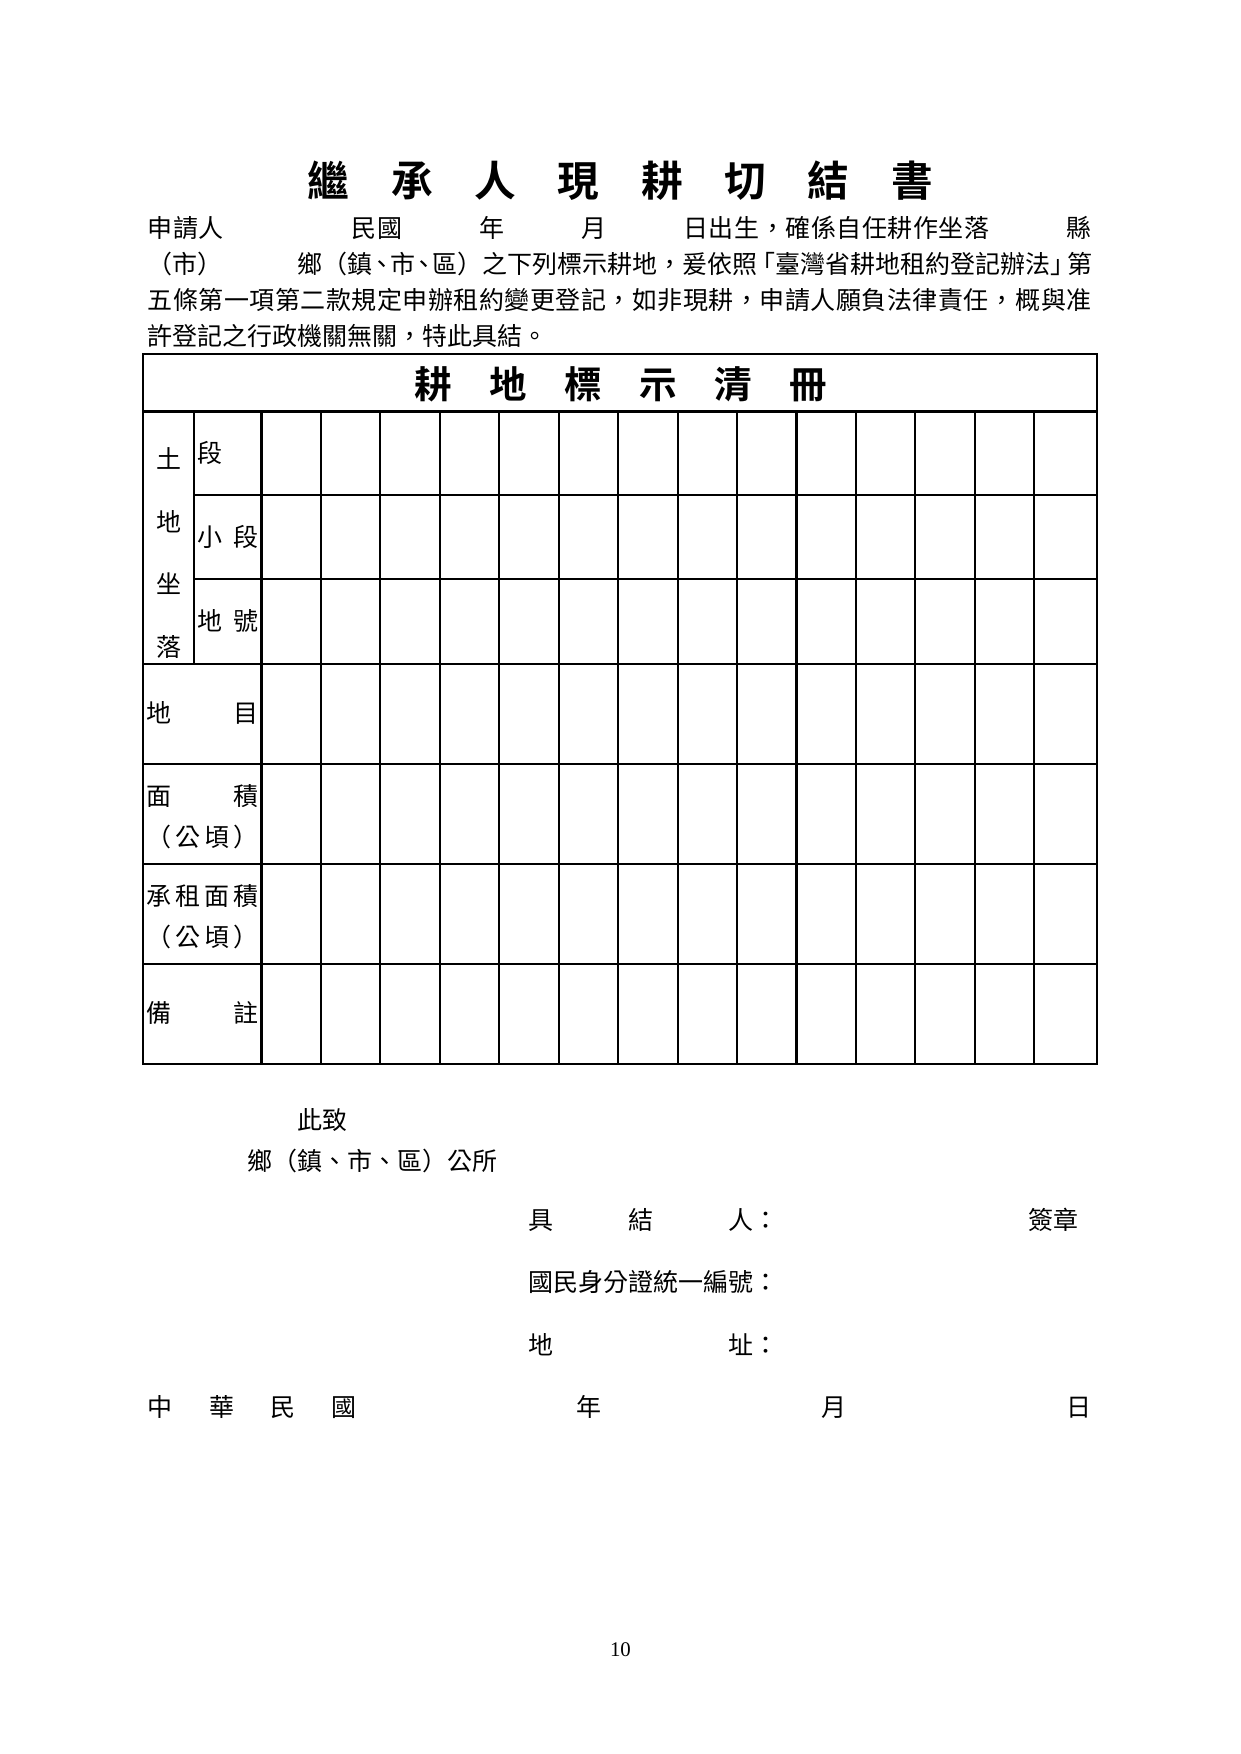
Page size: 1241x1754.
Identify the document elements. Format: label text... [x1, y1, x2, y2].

table_cell [619, 413, 677, 494]
table_cell [916, 665, 974, 762]
table_cell [679, 580, 736, 662]
table_cell [441, 965, 498, 1062]
text 此致 [148, 1096, 1092, 1137]
text 地 址： [528, 1304, 1092, 1367]
table_cell [263, 765, 320, 862]
table_cell [500, 965, 558, 1062]
table_cell [560, 665, 617, 762]
table_cell [1035, 665, 1096, 762]
text 中華民國 年 月 日 [148, 1367, 1092, 1429]
table_cell [441, 413, 498, 494]
table_cell [381, 665, 439, 762]
table_cell [1035, 413, 1096, 494]
table_cell [441, 496, 498, 578]
table_cell [798, 580, 855, 662]
table_cell [441, 580, 498, 662]
table_cell [441, 865, 498, 962]
table_cell [976, 865, 1033, 962]
table_cell 地號 [195, 580, 260, 662]
table_cell [500, 665, 558, 762]
table_cell [976, 413, 1033, 494]
table_cell 承租面積 （公頃） [144, 865, 260, 962]
table_cell [798, 496, 855, 578]
table_cell [857, 496, 914, 578]
table_cell [560, 496, 617, 578]
table_cell [857, 665, 914, 762]
table_cell [679, 413, 736, 494]
table_cell [916, 765, 974, 862]
table_cell [738, 965, 795, 1062]
text 申請人 民國 年 月 日出生，確係自任耕作坐落 縣（市） 鄉（鎮、市、區）之下列標示耕地，爰依照「臺灣省耕地租約登記辦法」第五條第一項第二款規定申辦租約變更登記，如非現耕，申請人願負法律責任，概與准許登記之行政機關無關，特此具結。 [148, 208, 1092, 353]
table_cell [798, 765, 855, 862]
table_cell [916, 413, 974, 494]
table_cell [500, 765, 558, 862]
table_cell [679, 765, 736, 862]
text 繼 承 人 現 耕 切 結 書 [148, 148, 1092, 208]
table_cell [857, 765, 914, 862]
table_cell [1035, 496, 1096, 578]
table_cell [619, 965, 677, 1062]
table_cell 土 地 坐 落 [144, 413, 193, 662]
table_cell [441, 765, 498, 862]
table_cell [500, 413, 558, 494]
table_cell [322, 496, 379, 578]
table_cell [798, 413, 855, 494]
table_cell [263, 496, 320, 578]
table_cell [798, 865, 855, 962]
table_cell [1035, 865, 1096, 962]
table_header 耕 地 標 示 清 冊 [144, 355, 1096, 410]
table_cell [976, 765, 1033, 862]
table_cell [560, 865, 617, 962]
table_cell 段 [195, 413, 260, 494]
table_cell [679, 496, 736, 578]
table_cell [976, 580, 1033, 662]
table_cell [976, 965, 1033, 1062]
table_cell [1035, 580, 1096, 662]
table_cell [560, 413, 617, 494]
table_cell [619, 580, 677, 662]
table_cell [560, 765, 617, 862]
table_cell 地目 [144, 665, 260, 762]
table_cell [619, 665, 677, 762]
table_cell [857, 580, 914, 662]
table_cell [322, 413, 379, 494]
table_cell [500, 496, 558, 578]
table_cell [738, 865, 795, 962]
table_cell [322, 765, 379, 862]
table_cell [857, 965, 914, 1062]
table_cell [916, 865, 974, 962]
table_cell [679, 865, 736, 962]
table_cell [679, 965, 736, 1062]
table_cell [619, 765, 677, 862]
table_cell [738, 580, 795, 662]
table_cell [738, 765, 795, 862]
table_cell [857, 413, 914, 494]
table_cell [976, 665, 1033, 762]
table_cell [263, 865, 320, 962]
table_cell [263, 965, 320, 1062]
table_cell [263, 413, 320, 494]
table_cell [619, 496, 677, 578]
table_cell [381, 580, 439, 662]
table_cell [500, 580, 558, 662]
table_cell [322, 665, 379, 762]
table_cell [798, 665, 855, 762]
table_cell [916, 965, 974, 1062]
table_cell [857, 865, 914, 962]
table_cell 面積 （公頃） [144, 765, 260, 862]
table_cell [798, 965, 855, 1062]
table_cell [916, 580, 974, 662]
table_cell [381, 965, 439, 1062]
text 鄉（鎮、市、區）公所 [148, 1137, 1092, 1179]
table_cell [738, 496, 795, 578]
table_cell [916, 496, 974, 578]
table_cell [1035, 765, 1096, 862]
table_cell [500, 865, 558, 962]
table_cell [738, 413, 795, 494]
table_cell [381, 865, 439, 962]
table_cell [738, 665, 795, 762]
text 國民身分證統一編號： [528, 1242, 1092, 1304]
table_cell [263, 580, 320, 662]
table_cell [322, 865, 379, 962]
table_cell [976, 496, 1033, 578]
table_cell 備註 [144, 965, 260, 1062]
table_cell [441, 665, 498, 762]
table_cell [263, 665, 320, 762]
table_cell [679, 665, 736, 762]
table_cell [381, 413, 439, 494]
table_cell [381, 765, 439, 862]
table_cell [381, 496, 439, 578]
table_cell [619, 865, 677, 962]
text 具 結 人： 簽章 [528, 1179, 1092, 1242]
table_cell [322, 965, 379, 1062]
table_cell [322, 580, 379, 662]
table_cell 小段 [195, 496, 260, 578]
table_cell [1035, 965, 1096, 1062]
table_cell [560, 965, 617, 1062]
table_cell [560, 580, 617, 662]
